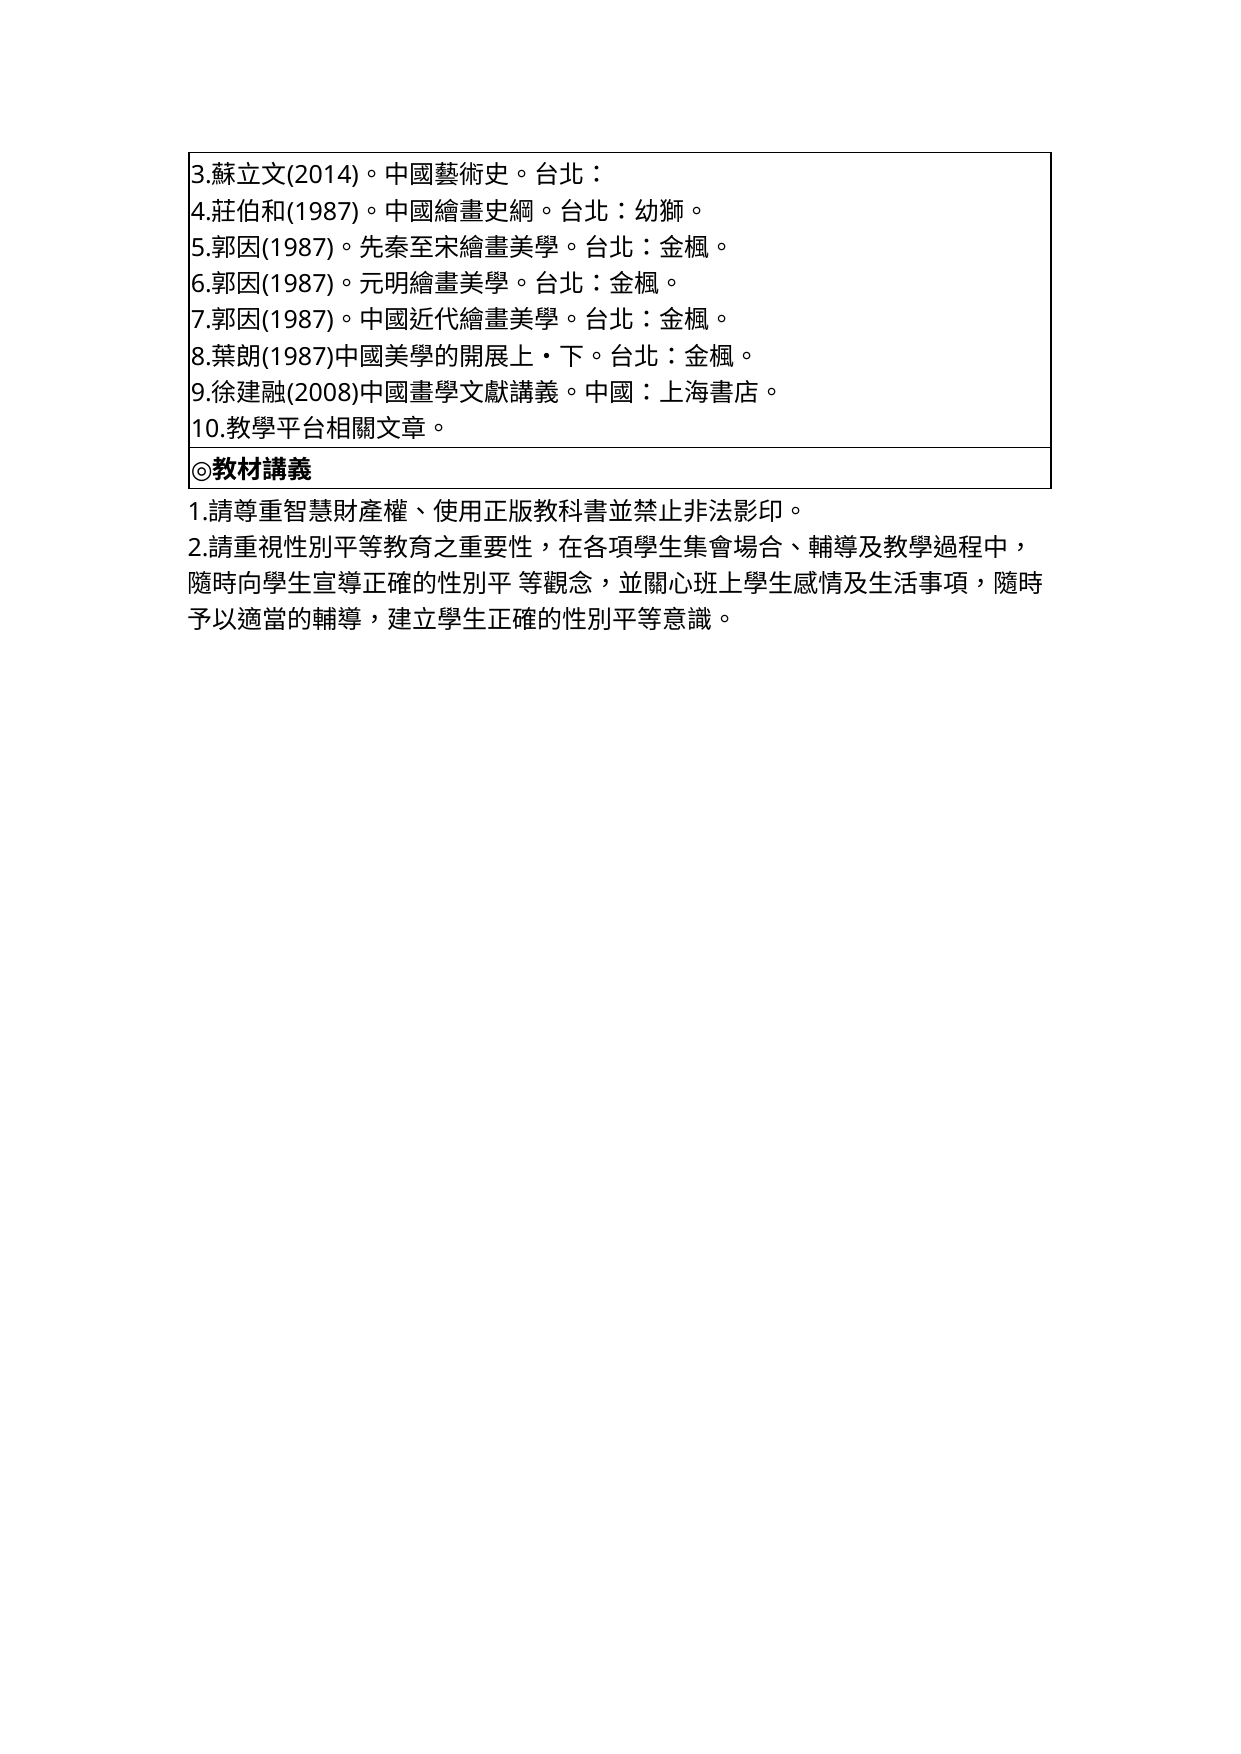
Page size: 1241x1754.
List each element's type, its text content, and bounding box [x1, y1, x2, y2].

table_cell 3.蘇立文(2014)。中國藝術史。台北： 4.莊伯和(1987)。中國繪畫史綱。台北：幼獅。 5.郭因(1987)。先秦至宋繪畫美學。台北：金楓。 6.郭因(1987)。元明繪畫美學。台北：金楓。 7.郭因(1987)。中國近代繪畫美學。台北：金楓。 8.葉朗(1987)中國美學的開展上‧下。台北：金楓。 9.徐建融(2008)中國畫學文獻講義。中國：上海書店。 10.教學平台相關文章。 [190, 153, 1050, 446]
table_cell ◎教材講義 [190, 448, 1050, 488]
text 1.請尊重智慧財產權、使用正版教科書並禁止非法影印。 2.請重視性別平等教育之重要性，在各項學生集會場合、輔導及教學過程中，隨時向學生宣導正確的性別平 等觀念，並關心班上學生感情及生活事項，隨時予以適當的輔導，建立學生正確的性別平等意識。 [187, 491, 1053, 636]
